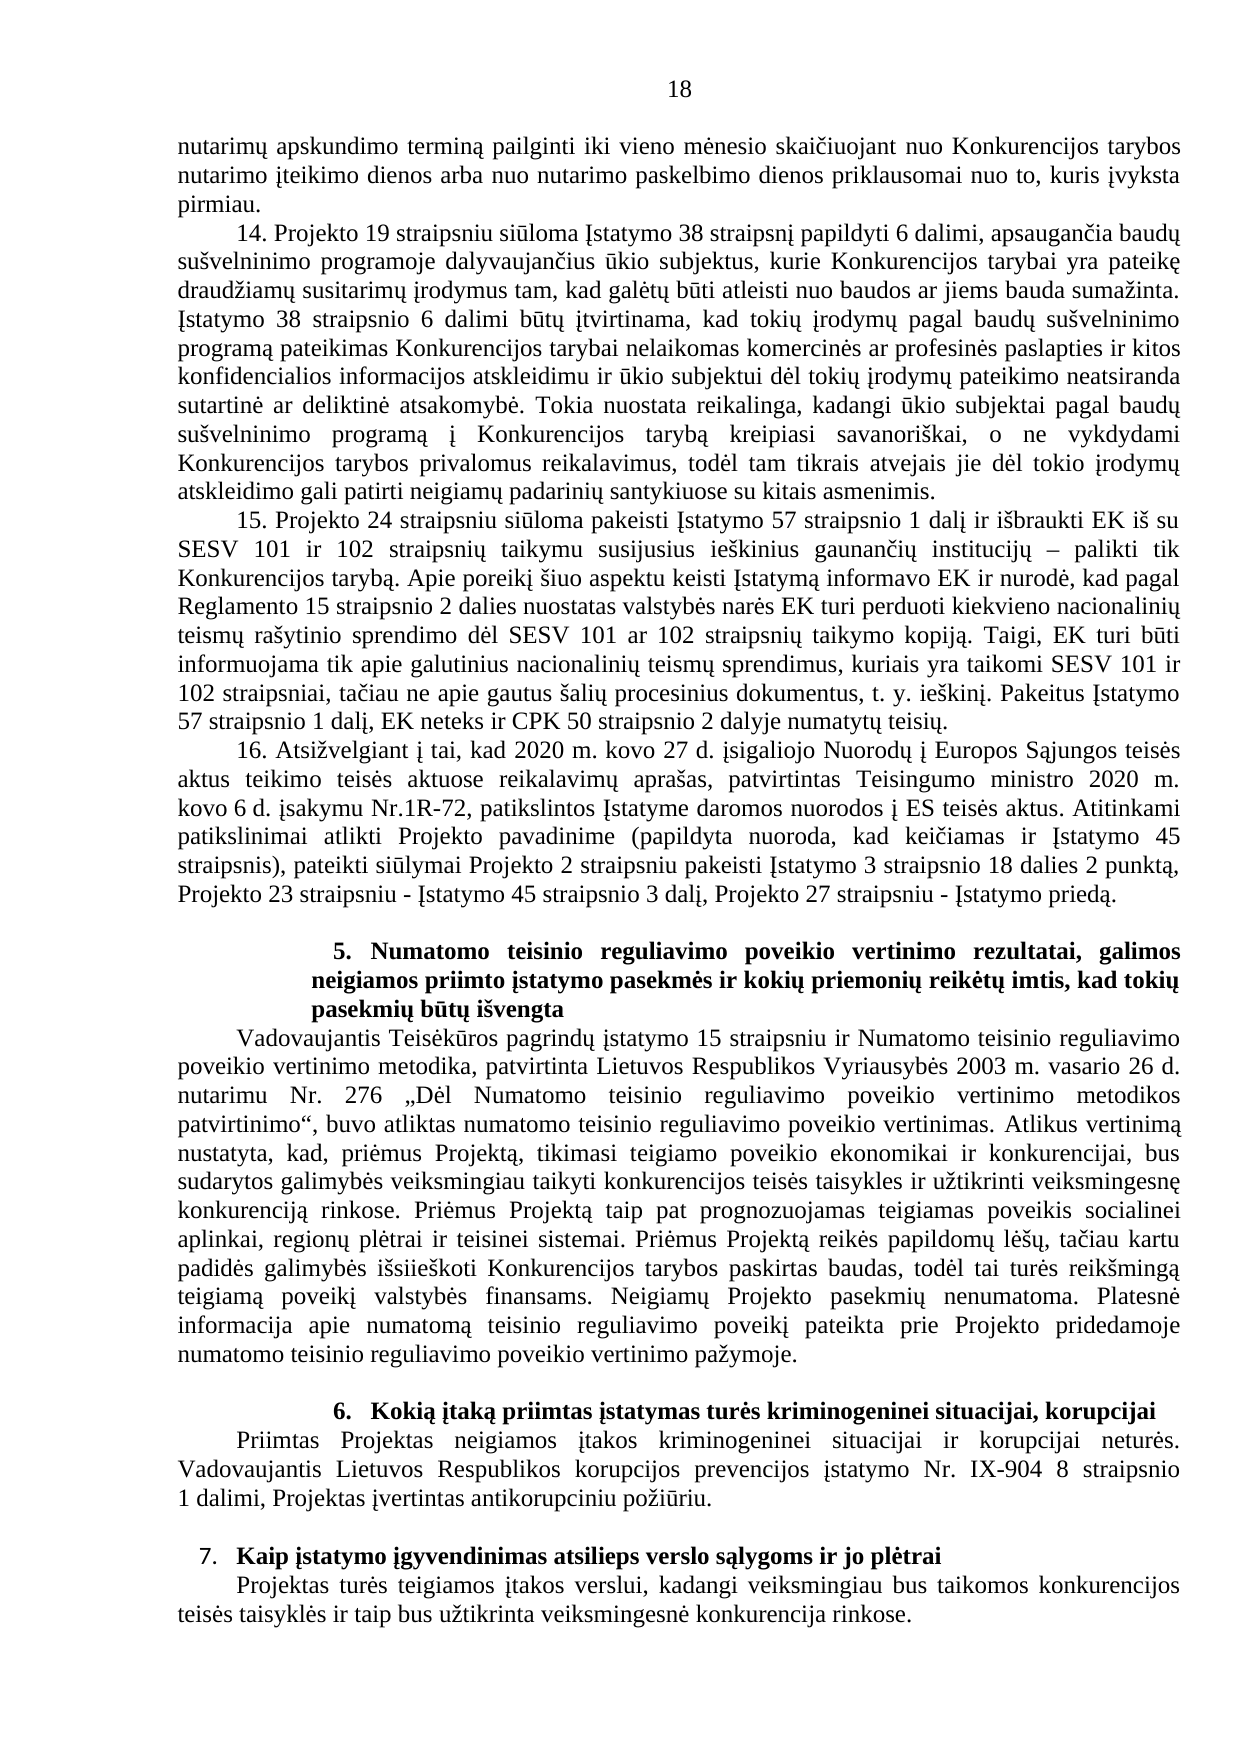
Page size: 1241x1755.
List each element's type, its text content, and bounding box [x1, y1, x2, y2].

text 15. Projekto 24 straipsniu siūloma pakeisti Įstatymo 57 straipsnio 1 dalį ir išbraukti EK iš su SESV 101 ir 102 straipsnių taikymu susijusius ieškinius gaunančių institucijų – palikti tik Konkurencijos tarybą. Apie poreikį šiuo aspektu keisti Įstatymą informavo EK ir nurodė, kad pagal Reglamento 15 straipsnio 2 dalies nuostatas valstybės narės EK turi perduoti kiekvieno nacionalinių teismų rašytinio sprendimo dėl SESV 101 ar 102 straipsnių taikymo kopiją. Taigi, EK turi būti informuojama tik apie galutinius nacionalinių teismų sprendimus, kuriais yra taikomi SESV 101 ir 102 straipsniai, tačiau ne apie gautus šalių procesinius dokumentus, t. y. ieškinį. Pakeitus Įstatymo 57 straipsnio 1 dalį, EK neteks ir CPK 50 straipsnio 2 dalyje numatytų teisių. [177, 505, 1181, 735]
text 14. Projekto 19 straipsniu siūloma Įstatymo 38 straipsnį papildyti 6 dalimi, apsaugančia baudų sušvelninimo programoje dalyvaujančius ūkio subjektus, kurie Konkurencijos tarybai yra pateikę draudžiamų susitarimų įrodymus tam, kad galėtų būti atleisti nuo baudos ar jiems bauda sumažinta. Įstatymo 38 straipsnio 6 dalimi būtų įtvirtinama, kad tokių įrodymų pagal baudų sušvelninimo programą pateikimas Konkurencijos tarybai nelaikomas komercinės ar profesinės paslapties ir kitos konfidencialios informacijos atskleidimu ir ūkio subjektui dėl tokių įrodymų pateikimo neatsiranda sutartinė ar deliktinė atsakomybė. Tokia nuostata reikalinga, kadangi ūkio subjektai pagal baudų sušvelninimo programą į Konkurencijos tarybą kreipiasi savanoriškai, o ne vykdydami Konkurencijos tarybos privalomus reikalavimus, todėl tam tikrais atvejais jie dėl tokio įrodymų atskleidimo gali patirti neigiamų padarinių santykiuose su kitais asmenimis. [177, 218, 1181, 505]
list Numatomo teisinio reguliavimo poveikio vertinimo rezultatai, galimos neigiamos priimto įstatymo pasekmės ir kokių priemonių reikėtų imtis, kad tokių pasekmių būtų išvengta [274, 936, 1181, 1023]
text Vadovaujantis Teisėkūros pagrindų įstatymo 15 straipsniu ir Numatomo teisinio reguliavimo poveikio vertinimo metodika, patvirtinta Lietuvos Respublikos Vyriausybės 2003 m. vasario 26 d. nutarimu Nr. 276 „Dėl Numatomo teisinio reguliavimo poveikio vertinimo metodikos patvirtinimo“, buvo atliktas numatomo teisinio reguliavimo poveikio vertinimas. Atlikus vertinimą nustatyta, kad, priėmus Projektą, tikimasi teigiamo poveikio ekonomikai ir konkurencijai, bus sudarytos galimybės veiksmingiau taikyti konkurencijos teisės taisykles ir užtikrinti veiksmingesnę konkurenciją rinkose. Priėmus Projektą taip pat prognozuojamas teigiamas poveikis socialinei aplinkai, regionų plėtrai ir teisinei sistemai. Priėmus Projektą reikės papildomų lėšų, tačiau kartu padidės galimybės išsiieškoti Konkurencijos tarybos paskirtas baudas, todėl tai turės reikšmingą teigiamą poveikį valstybės finansams. Neigiamų Projekto pasekmių nenumatoma. Platesnė informacija apie numatomą teisinio reguliavimo poveikį pateikta prie Projekto pridedamoje numatomo teisinio reguliavimo poveikio vertinimo pažymoje. [177, 1023, 1181, 1368]
list Kokią įtaką priimtas įstatymas turės kriminogeninei situacijai, korupcijai [333, 1396, 1181, 1425]
text nutarimų apskundimo terminą pailginti iki vieno mėnesio skaičiuojant nuo Konkurencijos tarybos nutarimo įteikimo dienos arba nuo nutarimo paskelbimo dienos priklausomai nuo to, kuris įvyksta pirmiau. [177, 131, 1181, 218]
text Projektas turės teigiamos įtakos verslui, kadangi veiksmingiau bus taikomos konkurencijos teisės taisyklės ir taip bus užtikrinta veiksmingesnė konkurencija rinkose. [177, 1571, 1181, 1628]
text 16. Atsižvelgiant į tai, kad 2020 m. kovo 27 d. įsigaliojo Nuorodų į Europos Sąjungos teisės aktus teikimo teisės aktuose reikalavimų aprašas, patvirtintas Teisingumo ministro 2020 m. kovo 6 d. įsakymu Nr.1R-72, patikslintos Įstatyme daromos nuorodos į ES teisės aktus. Atitinkami patikslinimai atlikti Projekto pavadinime (papildyta nuoroda, kad keičiamas ir Įstatymo 45 straipsnis), pateikti siūlymai Projekto 2 straipsniu pakeisti Įstatymo 3 straipsnio 18 dalies 2 punktą, Projekto 23 straipsniu - Įstatymo 45 straipsnio 3 dalį, Projekto 27 straipsniu - Įstatymo priedą. [177, 735, 1181, 908]
text Priimtas Projektas neigiamos įtakos kriminogeninei situacijai ir korupcijai neturės. Vadovaujantis Lietuvos Respublikos korupcijos prevencijos įstatymo Nr. IX-904 8 straipsnio 1 dalimi, Projektas įvertintas antikorupciniu požiūriu. [177, 1425, 1181, 1511]
list Kaip įstatymo įgyvendinimas atsilieps verslo sąlygoms ir jo plėtrai [199, 1540, 1181, 1571]
